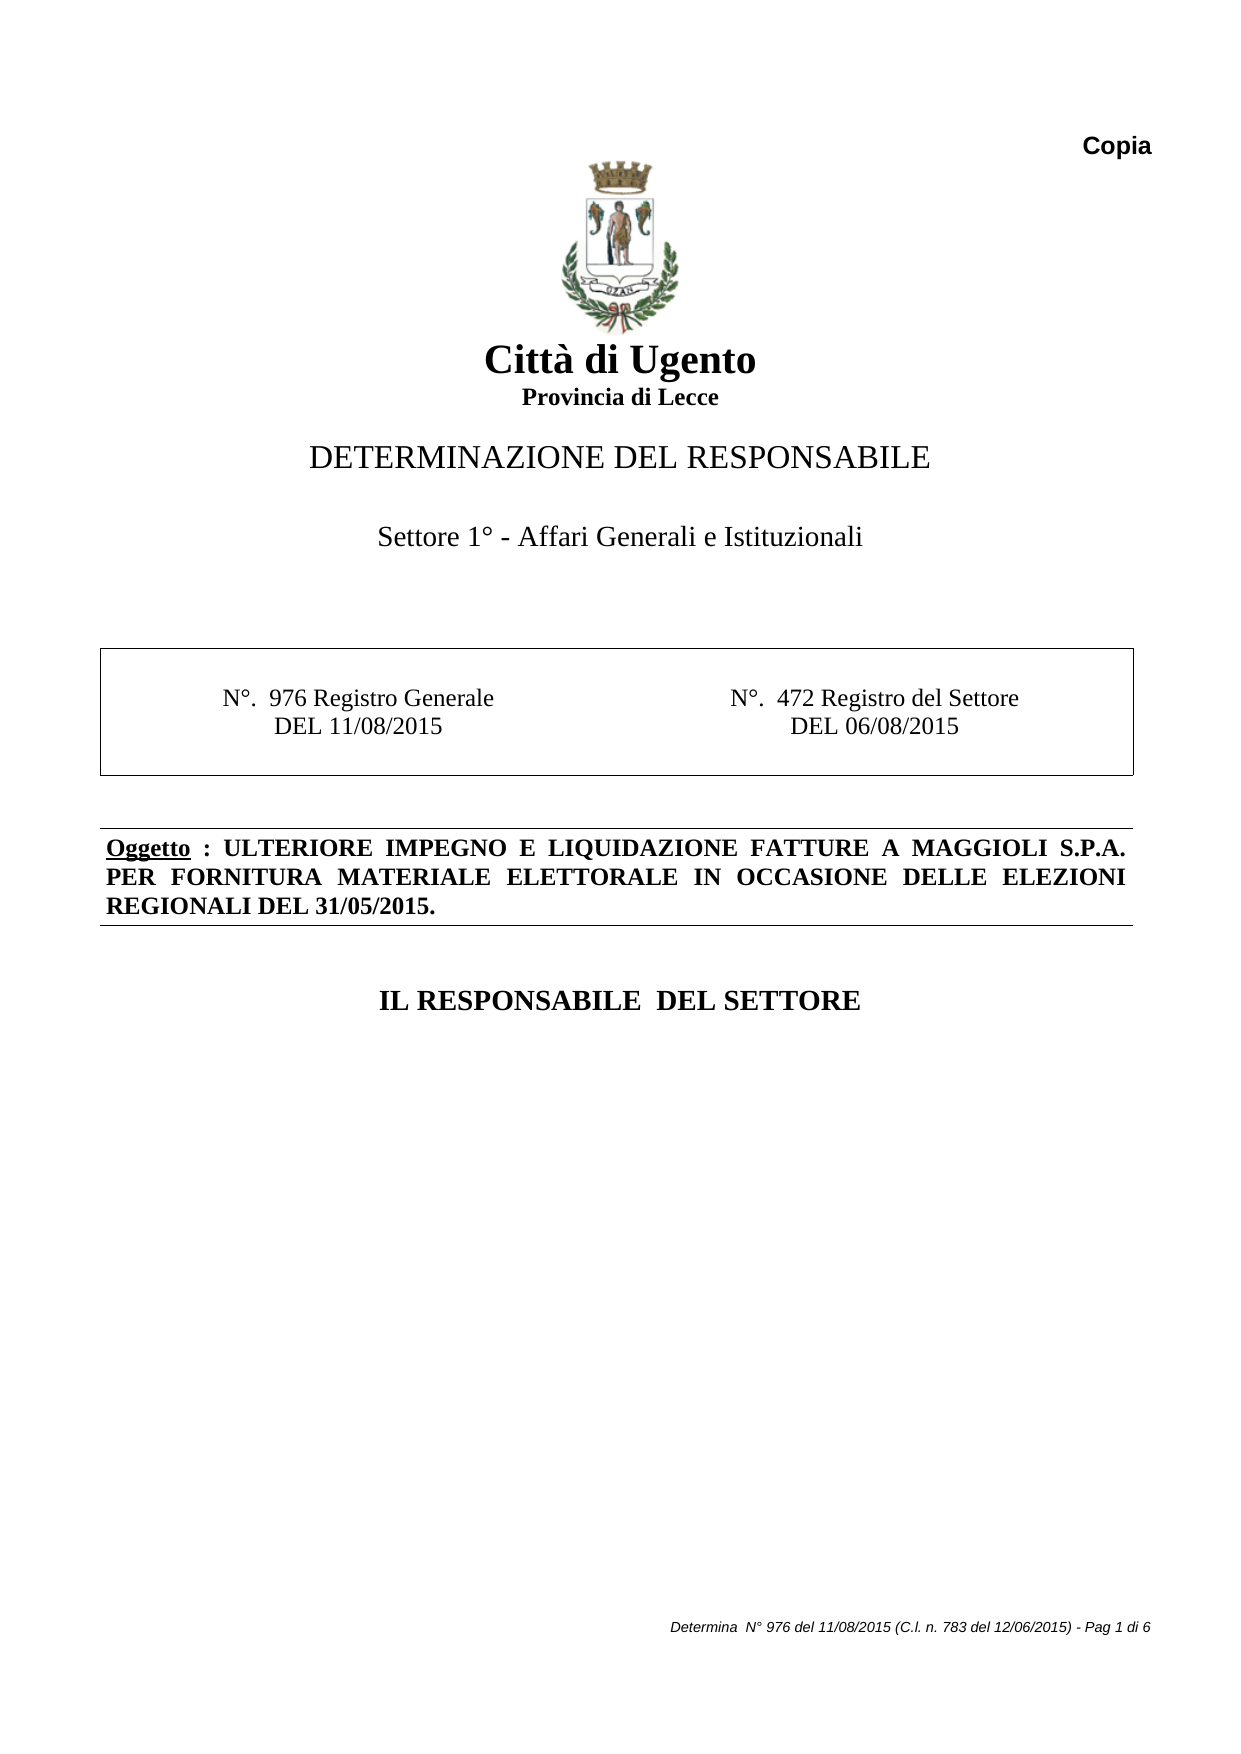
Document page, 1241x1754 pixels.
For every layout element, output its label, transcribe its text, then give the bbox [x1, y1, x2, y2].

text Copia [88, 131, 1152, 159]
list Provincia di Lecce [88, 382, 1152, 411]
table_header Oggetto : ULTERIORE IMPEGNO E LIQUIDAZIONE FATTURE A MAGGIOLI S.P.A. PER FORNITURA MATERIALE ELETTORALE IN OCCASIONE DELLE ELEZIONI REGIONALI DEL 31/05/2015. [100, 829, 1133, 925]
text IL RESPONSABILE DEL SETTORE [88, 983, 1152, 1016]
text Città di Ugento [88, 159, 1152, 382]
table_header N°. 976 Registro Generale DEL 11/08/2015 [101, 649, 616, 775]
picture [561, 159, 680, 335]
text Settore 1° - Affari Generali e Istituzionali [88, 519, 1152, 552]
table_header N°. 472 Registro del Settore DEL 06/08/2015 [616, 649, 1133, 775]
text DETERMINAZIONE DEL RESPONSABILE [88, 437, 1152, 476]
